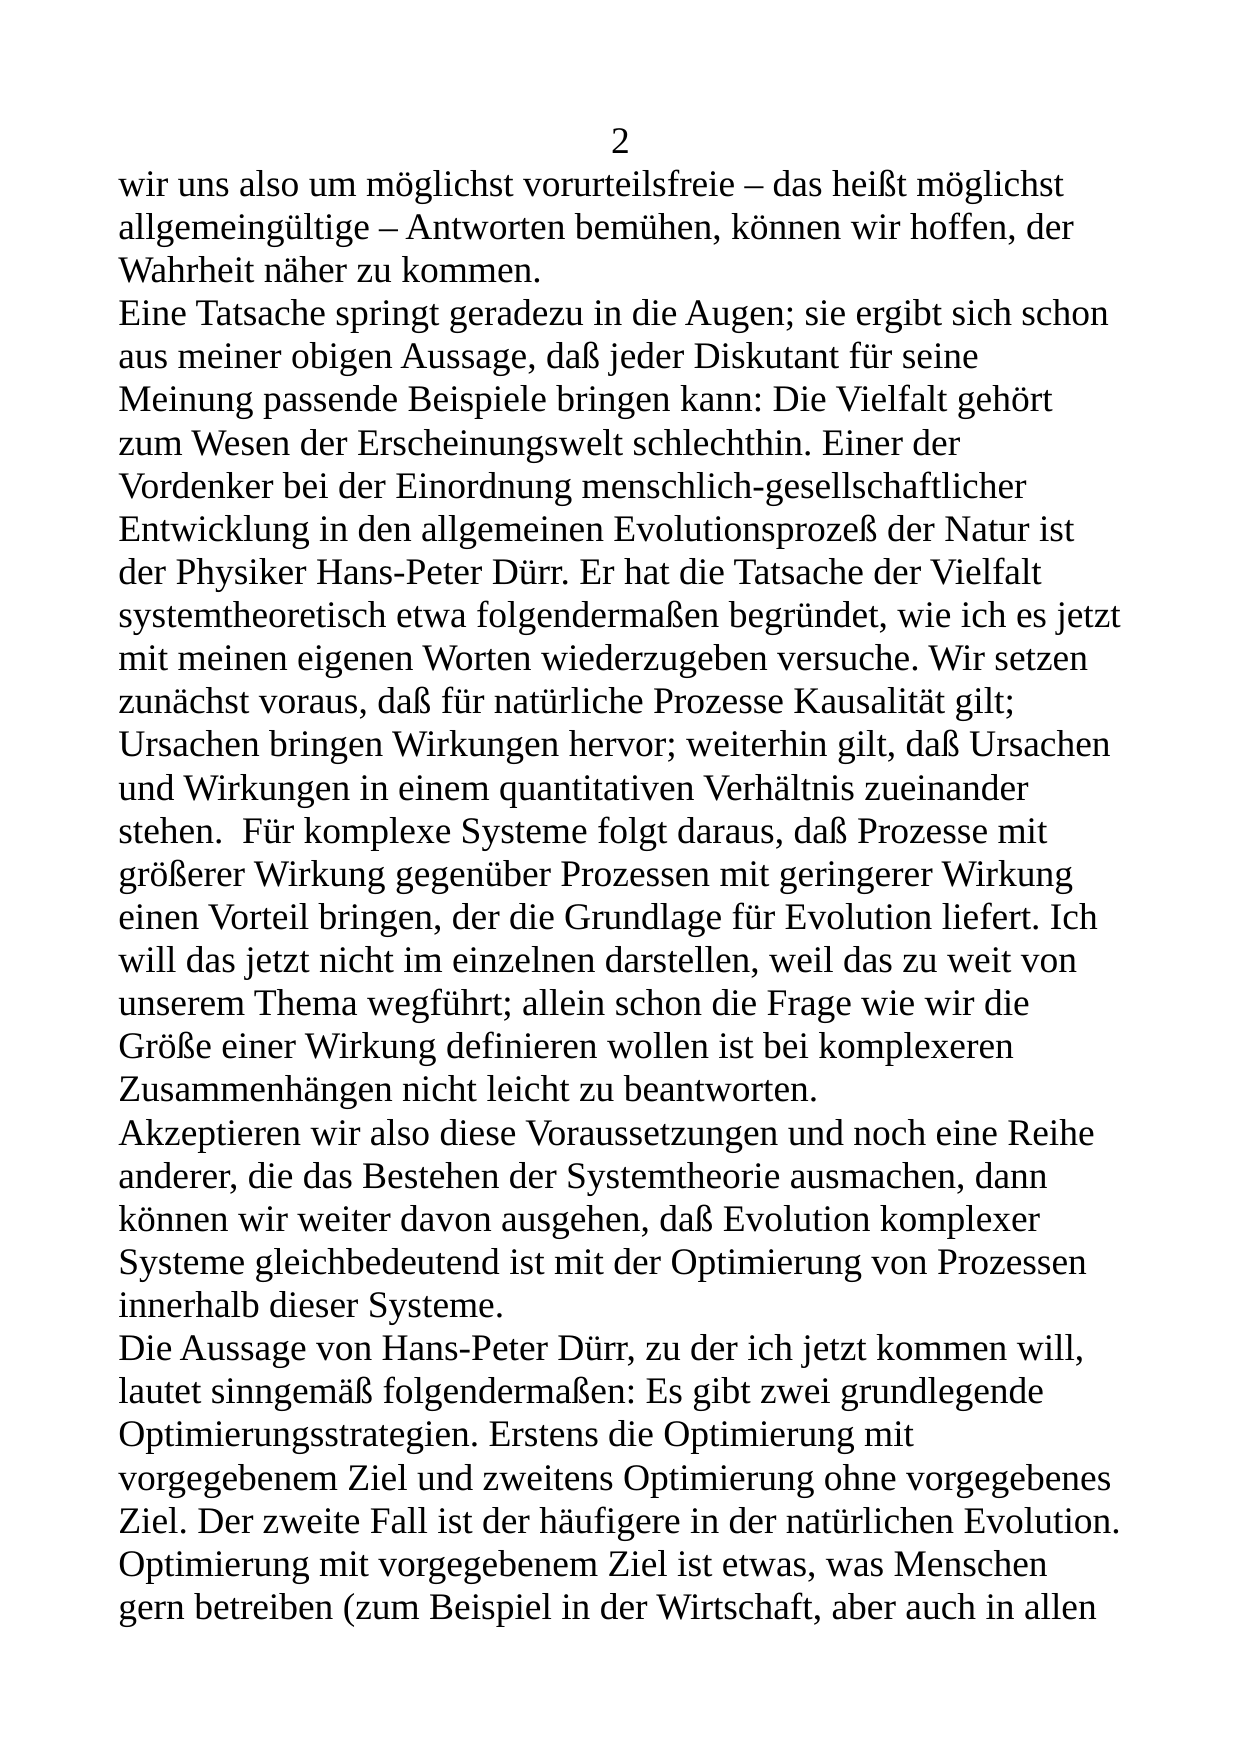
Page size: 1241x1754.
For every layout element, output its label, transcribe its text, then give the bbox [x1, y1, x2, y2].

text Eine Tatsache springt geradezu in die Augen; sie ergibt sich schon aus meiner obigen Aussage, daß jeder Diskutant für seine Meinung passende Beispiele bringen kann: Die Vielfalt gehört zum Wesen der Erscheinungswelt schlechthin. Einer der Vordenker bei der Einordnung menschlich-gesellschaftlicher Entwicklung in den allgemeinen Evolutionsprozeß der Natur ist der Physiker Hans-Peter Dürr. Er hat die Tatsache der Vielfalt systemtheoretisch etwa folgendermaßen begründet, wie ich es jetzt mit meinen eigenen Worten wiederzugeben versuche. Wir setzen zunächst voraus, daß für natürliche Prozesse Kausalität gilt; Ursachen bringen Wirkungen hervor; weiterhin gilt, daß Ursachen und Wirkungen in einem quantitativen Verhältnis zueinander stehen. Für komplexe Systeme folgt daraus, daß Prozesse mit größerer Wirkung gegenüber Prozessen mit geringerer Wirkung einen Vorteil bringen, der die Grundlage für Evolution liefert. Ich will das jetzt nicht im einzelnen darstellen, weil das zu weit von unserem Thema wegführt; allein schon die Frage wie wir die Größe einer Wirkung definieren wollen ist bei komplexeren Zusammenhängen nicht leicht zu beantworten. [118, 291, 1122, 1110]
text wir uns also um möglichst vorurteilsfreie – das heißt möglichst allgemeingültige – Antworten bemühen, können wir hoffen, der Wahrheit näher zu kommen. [118, 161, 1122, 291]
text 2 [118, 118, 1122, 161]
text Optimierung mit vorgegebenem Ziel ist etwas, was Menschen gern betreiben (zum Beispiel in der Wirtschaft, aber auch in allen [118, 1541, 1122, 1627]
text Die Aussage von Hans-Peter Dürr, zu der ich jetzt kommen will, lautet sinngemäß folgendermaßen: Es gibt zwei grundlegende Optimierungsstrategien. Erstens die Optimierung mit vorgegebenem Ziel und zweitens Optimierung ohne vorgegebenes Ziel. Der zweite Fall ist der häufigere in der natürlichen Evolution. [118, 1326, 1122, 1541]
text Akzeptieren wir also diese Voraussetzungen und noch eine Reihe anderer, die das Bestehen der Systemtheorie ausmachen, dann können wir weiter davon ausgehen, daß Evolution komplexer Systeme gleichbedeutend ist mit der Optimierung von Prozessen innerhalb dieser Systeme. [118, 1110, 1122, 1326]
